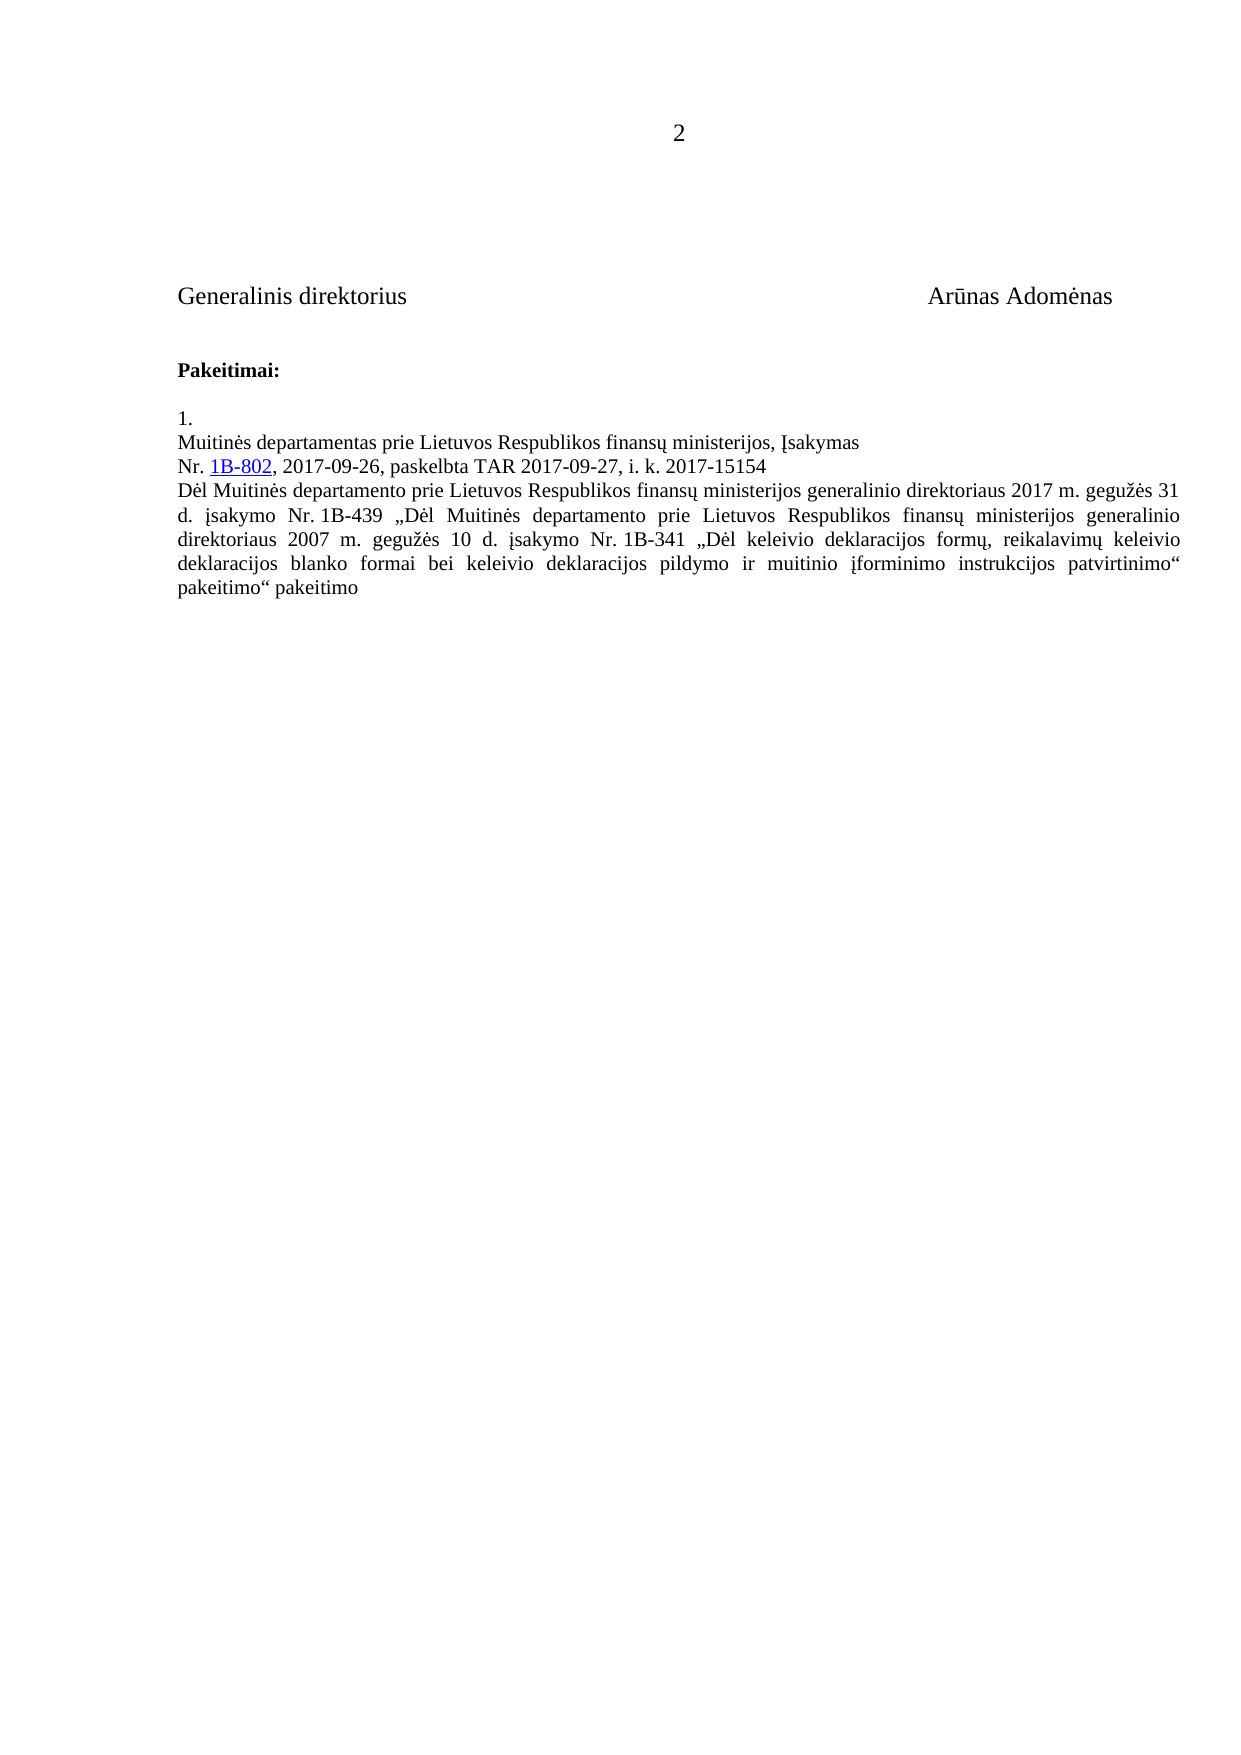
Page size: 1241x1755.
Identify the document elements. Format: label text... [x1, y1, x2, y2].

text Nr. 1B-802, 2017-09-26, paskelbta TAR 2017-09-27, i. k. 2017-15154 [177, 454, 1181, 478]
text Pakeitimai: [177, 358, 1181, 382]
text Dėl Muitinės departamento prie Lietuvos Respublikos finansų ministerijos generalinio direktoriaus 2017 m. gegužės 31 d. įsakymo Nr. 1B-439 „Dėl Muitinės departamento prie Lietuvos Respublikos finansų ministerijos generalinio direktoriaus 2007 m. gegužės 10 d. įsakymo Nr. 1B-341 „Dėl keleivio deklaracijos formų, reikalavimų keleivio deklaracijos blanko formai bei keleivio deklaracijos pildymo ir muitinio įforminimo instrukcijos patvirtinimo“ pakeitimo“ pakeitimo [177, 478, 1181, 599]
text Muitinės departamentas prie Lietuvos Respublikos finansų ministerijos, Įsakymas [177, 430, 1181, 454]
text Generalinis direktorius Arūnas Adomėnas [177, 281, 1192, 310]
text 1. [177, 406, 1181, 430]
